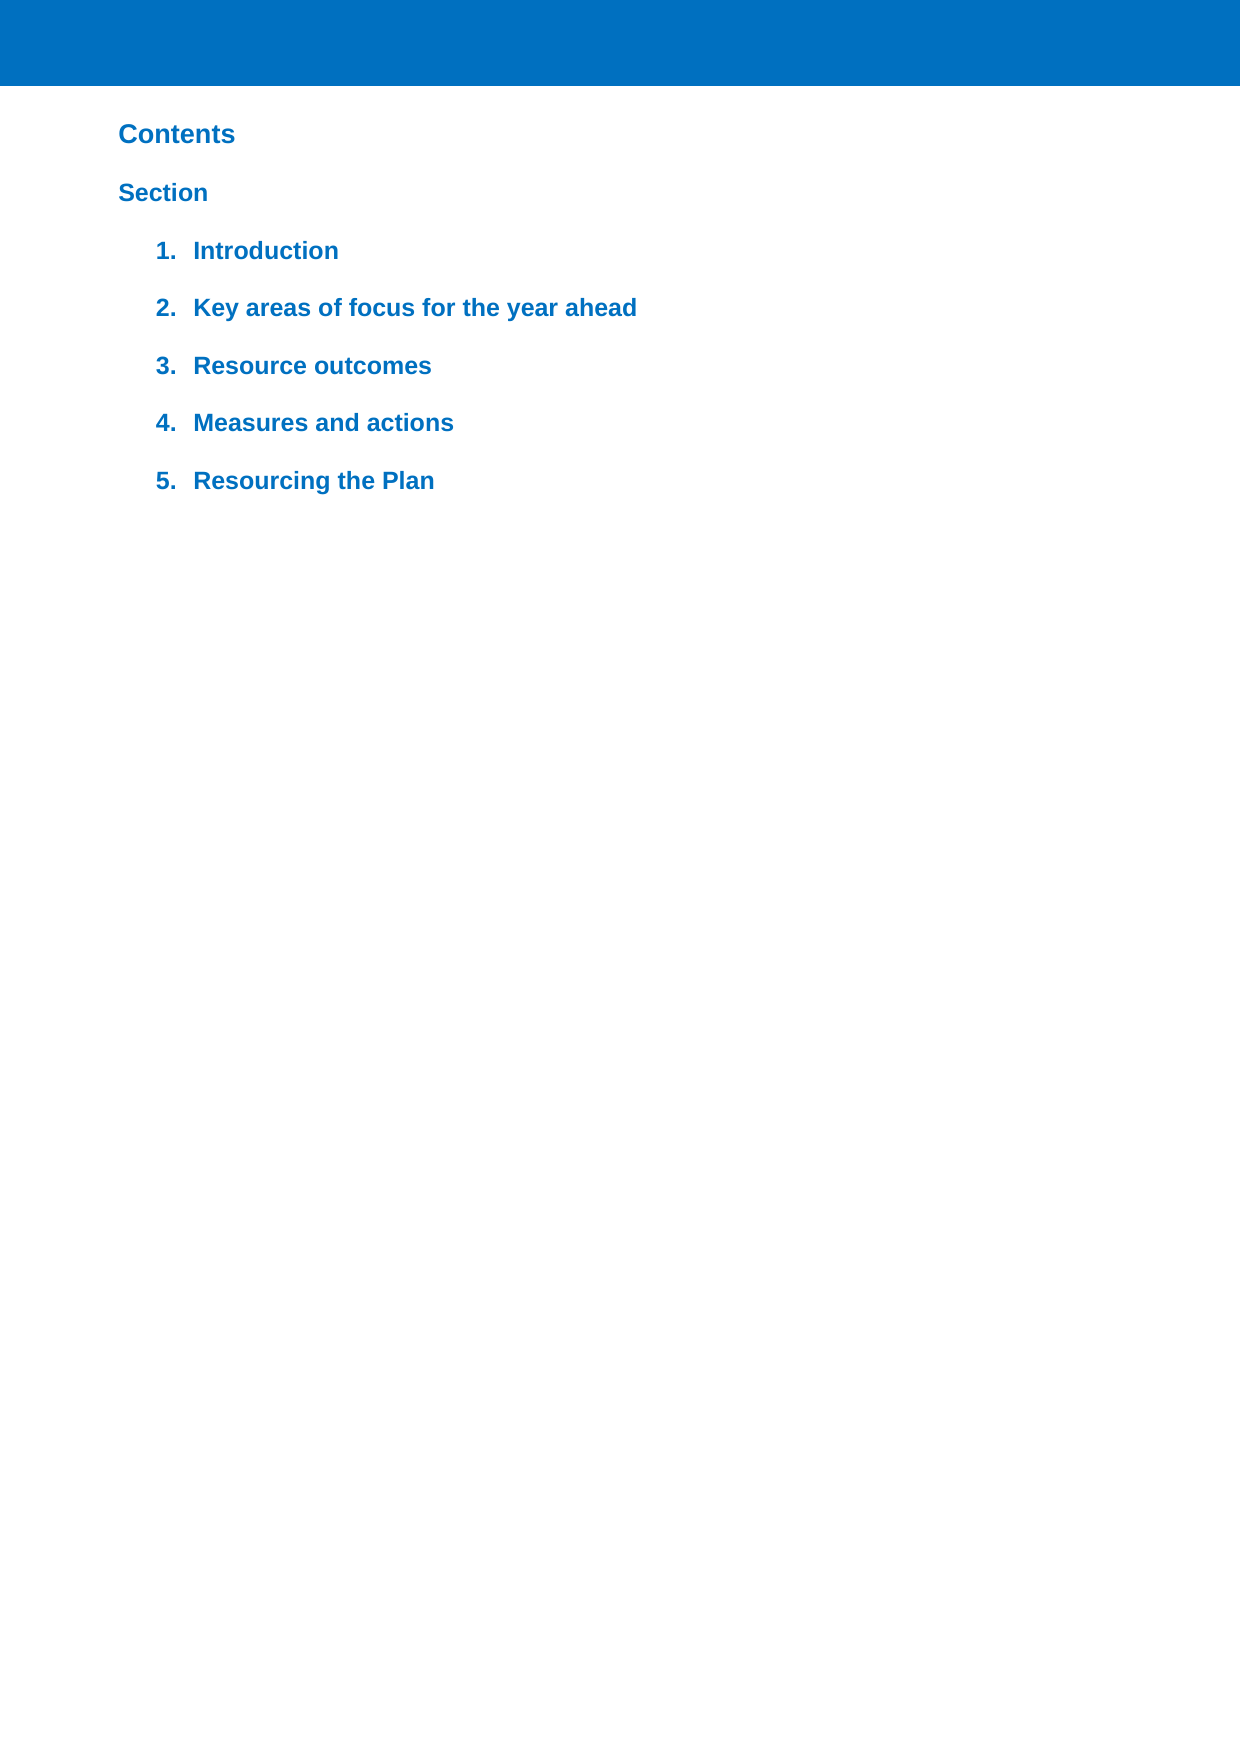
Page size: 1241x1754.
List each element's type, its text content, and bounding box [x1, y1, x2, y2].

list Resource outcomes [156, 351, 1122, 379]
list Key areas of focus for the year ahead [156, 293, 1122, 322]
subtitle Contents [118, 118, 1122, 149]
text Section [118, 178, 1122, 207]
list Resourcing the Plan [156, 466, 1122, 494]
list Measures and actions [156, 408, 1122, 437]
list Introduction [156, 236, 1122, 264]
